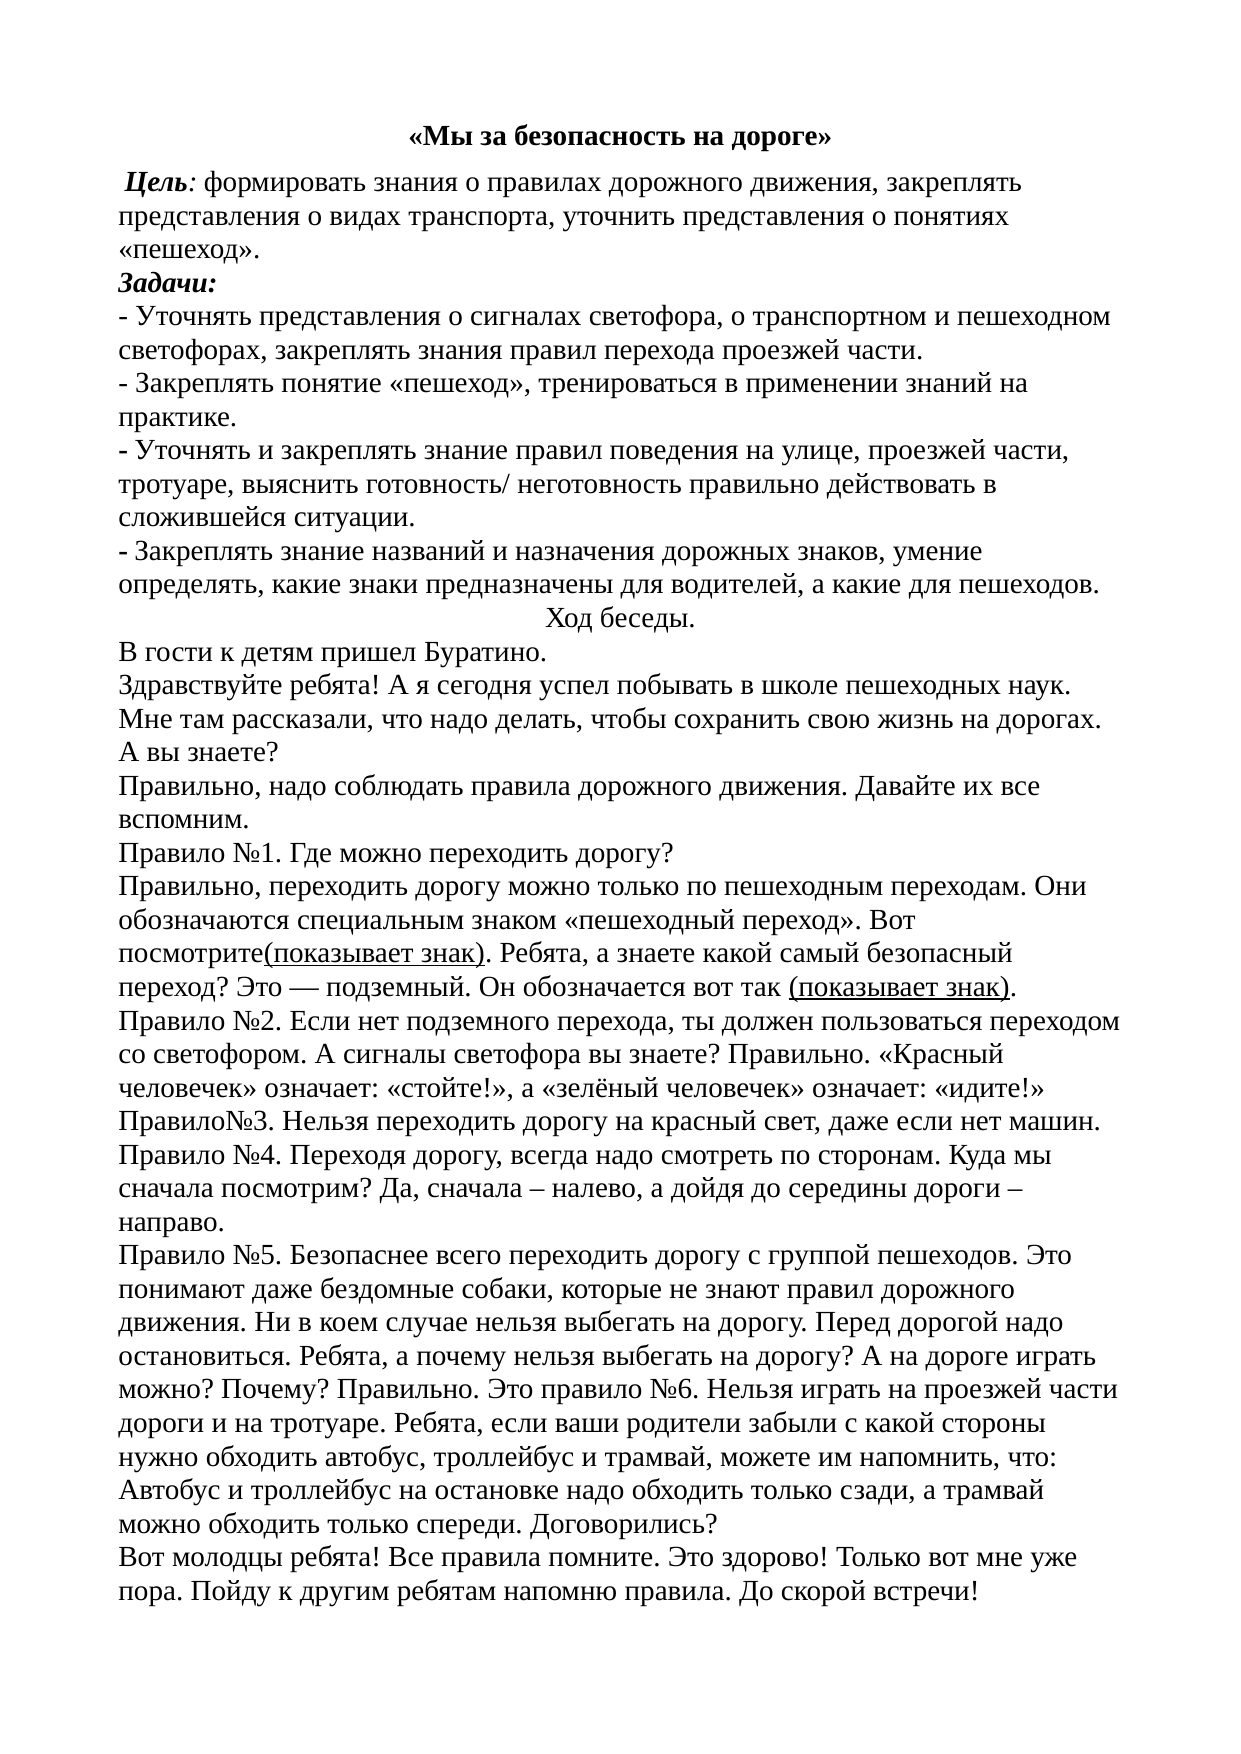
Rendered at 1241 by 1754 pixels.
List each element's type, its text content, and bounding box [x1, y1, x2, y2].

text Цель: формировать знания о правилах дорожного движения, закреплять представления о видах транспорта, уточнить представления о понятиях «пешеход». [118, 164, 1122, 265]
text - Закреплять знание названий и назначения дорожных знаков, умение определять, какие знаки предназначены для водителей, а какие для пешеходов. [118, 533, 1122, 600]
text - Уточнять представления о сигналах светофора, о транспортном и пешеходном светофорах, закреплять знания правил перехода проезжей части. [118, 298, 1122, 365]
text Вот молодцы ребята! Все правила помните. Это здорово! Только вот мне уже пора. Пойду к другим ребятам напомню правила. До скорой встречи! [118, 1539, 1122, 1606]
text Правильно, надо соблюдать правила дорожного движения. Давайте их все вспомним. [118, 768, 1122, 835]
text Задачи: [118, 265, 1122, 298]
text Правило №5. Безопаснее всего переходить дорогу с группой пешеходов. Это понимают даже бездомные собаки, которые не знают правил дорожного движения. Ни в коем случае нельзя выбегать на дорогу. Перед дорогой надо остановиться. Ребята, а почему нельзя выбегать на дорогу? А на дороге играть можно? Почему? Правильно. Это правило №6. Нельзя играть на проезжей части дороги и на тротуаре. Ребята, если ваши родители забыли с какой стороны нужно обходить автобус, троллейбус и трамвай, можете им напомнить, что: [118, 1237, 1122, 1472]
text Ход беседы. [118, 600, 1122, 634]
text Правильно, переходить дорогу можно только по пешеходным переходам. Они обозначаются специальным знаком «пешеходный переход». Вот посмотрите(показывает знак). Ребята, а знаете какой самый безопасный переход? Это — подземный. Он обозначается вот так (показывает знак). [118, 868, 1122, 1003]
text Правило №2. Если нет подземного перехода, ты должен пользоваться переходом со светофором. А сигналы светофора вы знаете? Правильно. «Красный человечек» означает: «стойте!», а «зелёный человечек» означает: «идите!» [118, 1003, 1122, 1103]
text Автобус и троллейбус на остановке надо обходить только сзади, а трамвай можно обходить только спереди. Договорились? [118, 1472, 1122, 1539]
text Правило №4. Переходя дорогу, всегда надо смотреть по сторонам. Куда мы сначала посмотрим? Да, сначала – налево, а дойдя до середины дороги – направо. [118, 1137, 1122, 1237]
text «Мы за безопасность на дороге» [118, 118, 1122, 152]
text Здравствуйте ребята! А я сегодня успел побывать в школе пешеходных наук. Мне там рассказали, что надо делать, чтобы сохранить свою жизнь на дорогах. А вы знаете? [118, 667, 1122, 768]
text В гости к детям пришел Буратино. [118, 634, 1122, 667]
text - Уточнять и закреплять знание правил поведения на улице, проезжей части, тротуаре, выяснить готовность/ неготовность правильно действовать в сложившейся ситуации. [118, 432, 1122, 533]
text Правило№3. Нельзя переходить дорогу на красный свет, даже если нет машин. [118, 1103, 1122, 1137]
text Правило №1. Где можно переходить дорогу? [118, 835, 1122, 868]
text - Закреплять понятие «пешеход», тренироваться в применении знаний на практике. [118, 365, 1122, 432]
